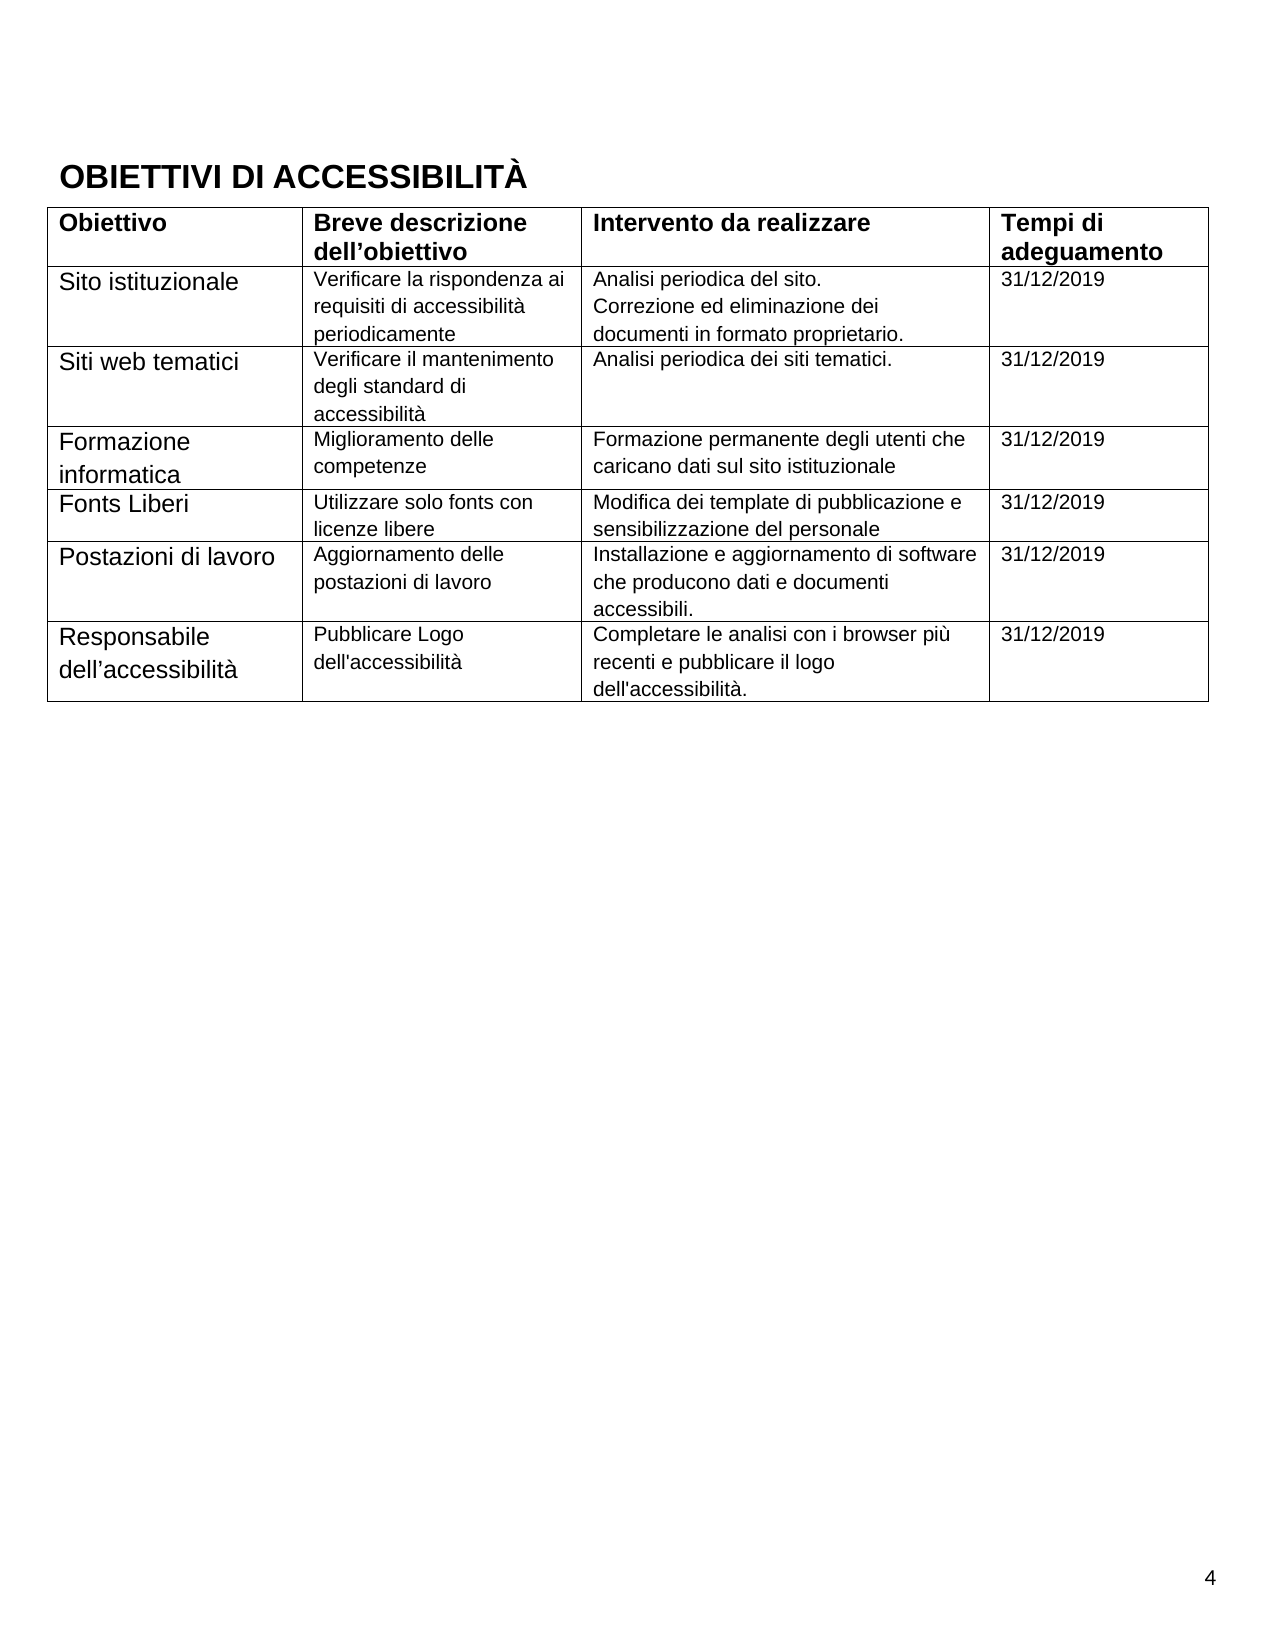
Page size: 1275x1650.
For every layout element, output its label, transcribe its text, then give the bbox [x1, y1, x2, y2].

table_cell Aggiornamento delle postazioni di lavoro [303, 542, 581, 621]
table_cell Responsabile dell’accessibilità [48, 622, 302, 701]
table_header Obiettivo [48, 208, 302, 266]
table_cell Siti web tematici [48, 347, 302, 426]
table_cell Installazione e aggiornamento di software che producono dati e documenti accessibili. [582, 542, 989, 621]
table_cell Analisi periodica dei siti tematici. [582, 347, 989, 426]
table_cell Postazioni di lavoro [48, 542, 302, 621]
table_cell 31/12/2019 [990, 490, 1208, 541]
table_cell Fonts Liberi [48, 490, 302, 541]
table_cell Sito istituzionale [48, 267, 302, 346]
table_cell 31/12/2019 [990, 542, 1208, 621]
table_cell Verificare la rispondenza ai requisiti di accessibilità periodicamente [303, 267, 581, 346]
table_cell 31/12/2019 [990, 427, 1208, 488]
table_cell Completare le analisi con i browser più recenti e pubblicare il logo dell'accessibilità. [582, 622, 989, 701]
table_cell Formazione permanente degli utenti che caricano dati sul sito istituzionale [582, 427, 989, 488]
table_cell Verificare il mantenimento degli standard di accessibilità [303, 347, 581, 426]
table_header Tempi di adeguamento [990, 208, 1208, 266]
table_cell 31/12/2019 [990, 347, 1208, 426]
table_header Breve descrizione dell’obiettivo [303, 208, 581, 266]
table_cell Modifica dei template di pubblicazione e sensibilizzazione del personale [582, 490, 989, 541]
table_cell 31/12/2019 [990, 267, 1208, 346]
table_cell Miglioramento delle competenze [303, 427, 581, 488]
table_cell Utilizzare solo fonts con licenze libere [303, 490, 581, 541]
table_header Intervento da realizzare [582, 208, 989, 266]
table_cell 31/12/2019 [990, 622, 1208, 701]
subtitle Obiettivi di accessibilità [59, 157, 1216, 195]
table_cell Analisi periodica del sito. Correzione ed eliminazione dei documenti in formato proprietario. [582, 267, 989, 346]
table_cell Formazione informatica [48, 427, 302, 488]
table_cell Pubblicare Logo dell'accessibilità [303, 622, 581, 701]
